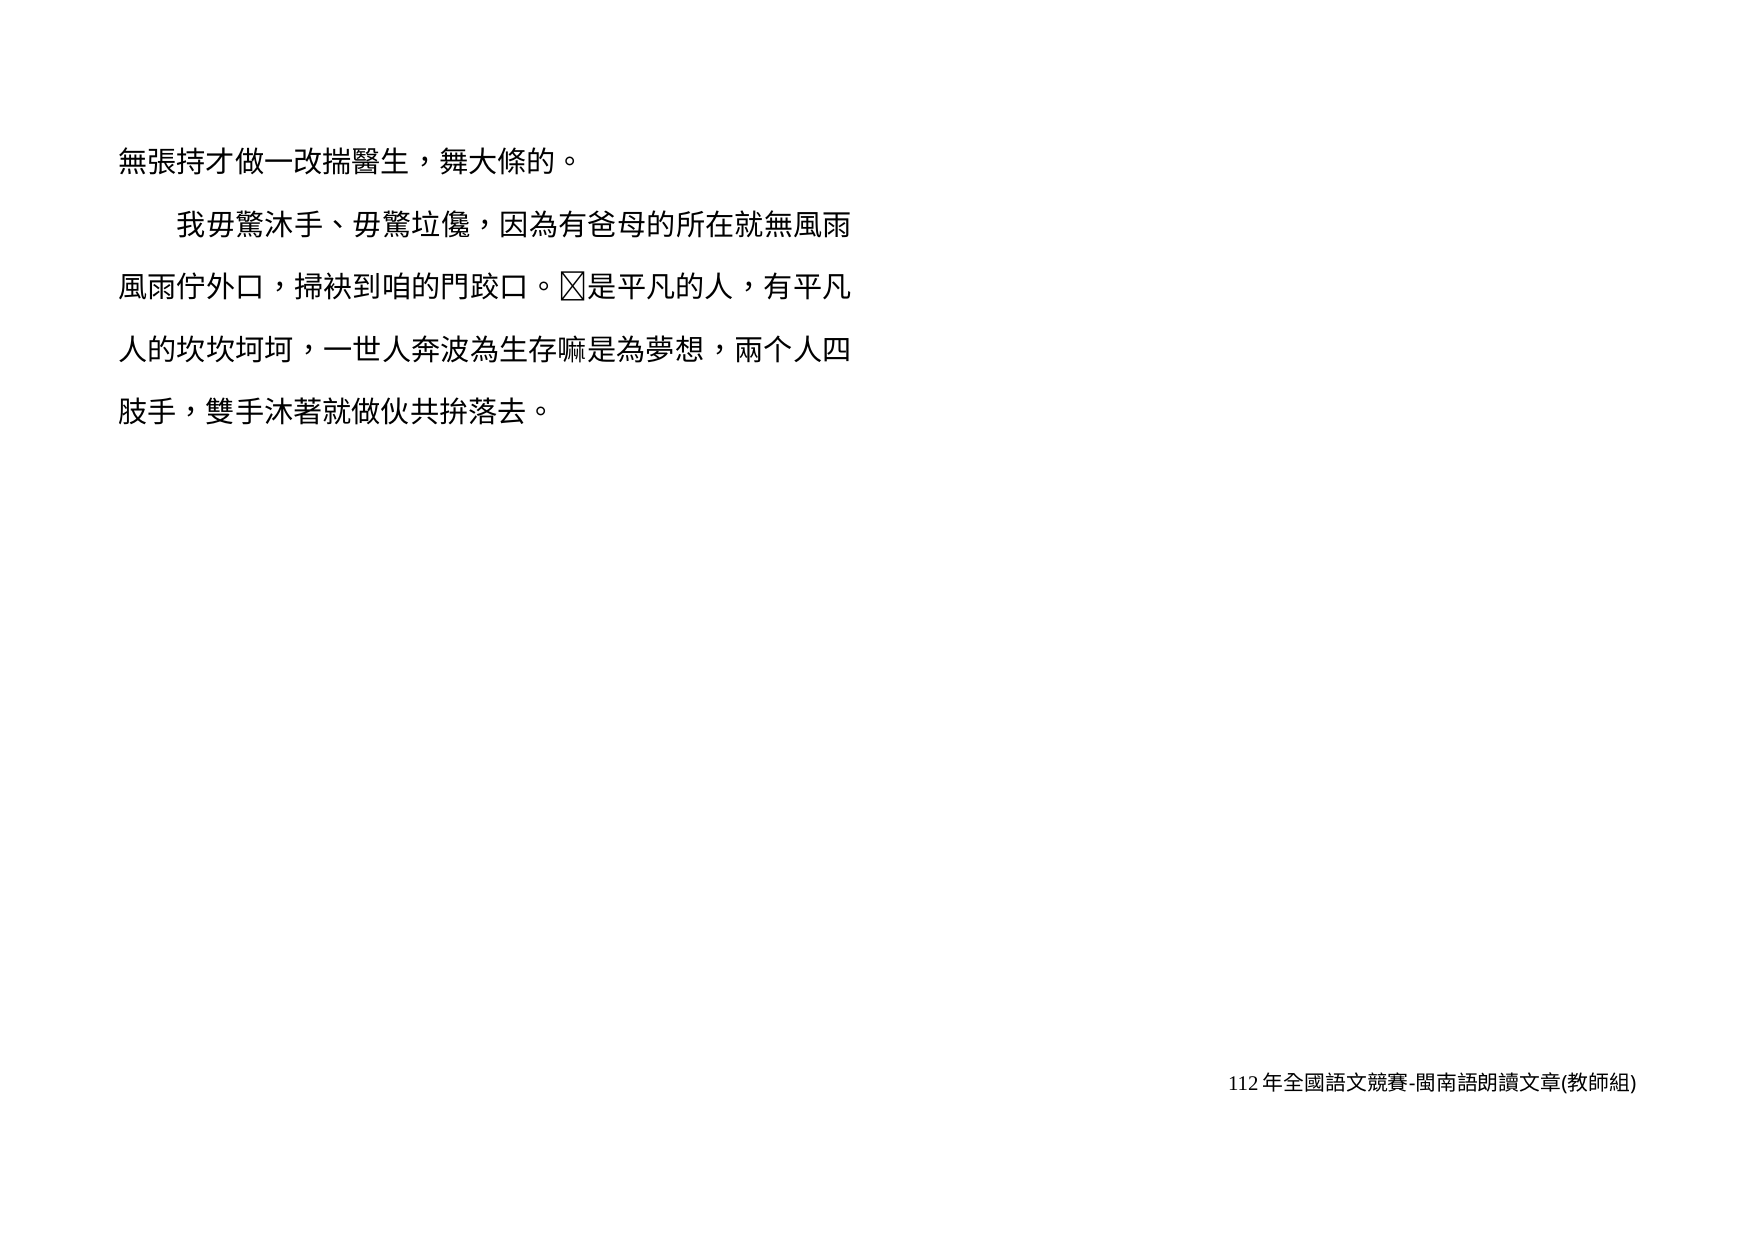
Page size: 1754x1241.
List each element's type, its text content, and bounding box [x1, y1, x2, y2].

text 無張持才做一改揣醫生，舞大條的。 [118, 118, 852, 181]
text 我毋驚沐手、毋驚垃儳，因為有爸母的所在就無風雨，風雨佇外口，掃袂到咱的門跤口。是平凡的人，有平凡人的坎坎坷坷，一世人奔波為生存嘛是為夢想，兩个人四肢手，雙手沐著就做伙共拚落去。 [118, 181, 852, 431]
